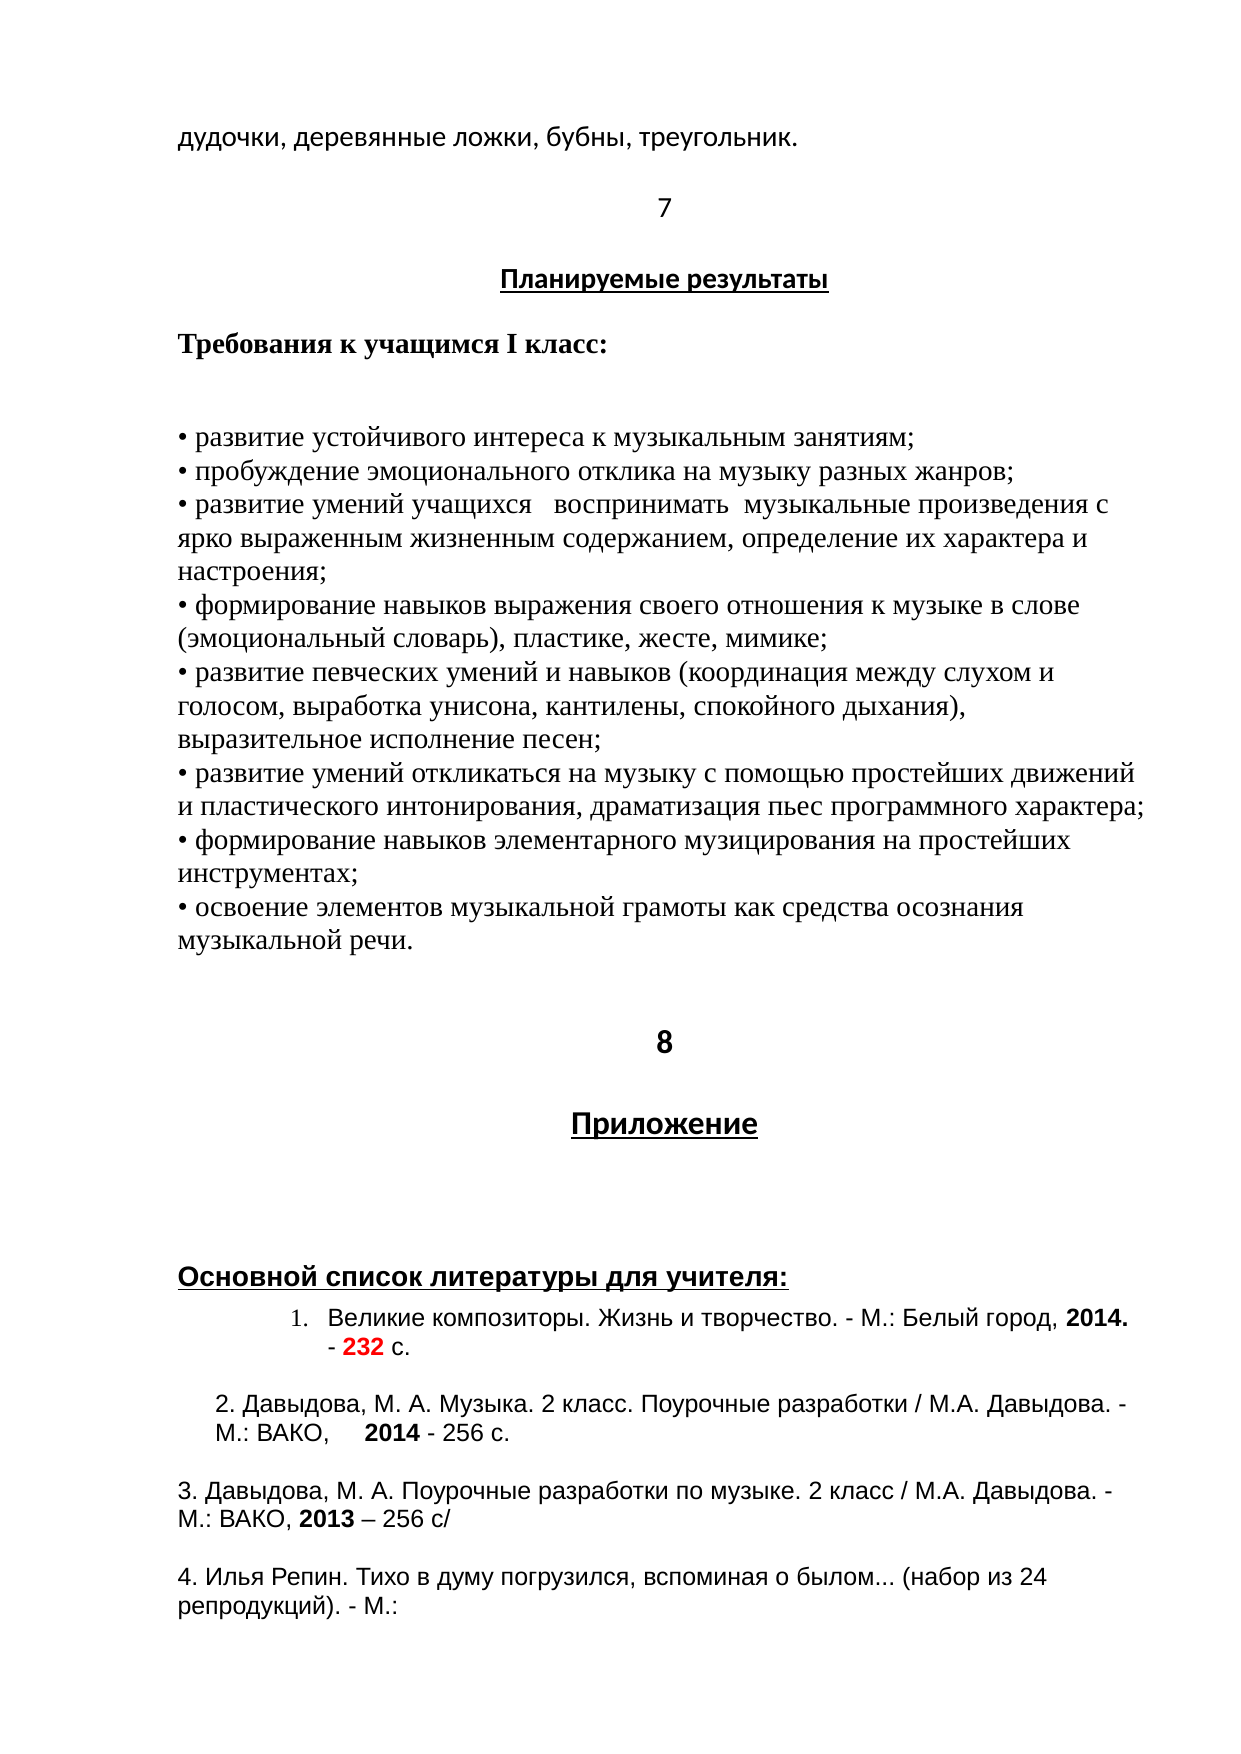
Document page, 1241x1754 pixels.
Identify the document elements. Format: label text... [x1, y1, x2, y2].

text 7 [177, 189, 1152, 225]
text Приложение [177, 1102, 1152, 1143]
text Требования к учащимся I класс: [177, 325, 1152, 361]
text Планируемые результаты [177, 261, 1152, 296]
text • развитие устойчивого интереса к музыкальным занятиям; • пробуждение эмоционального отклика на музыку разных жанров; • развитие умений учащихся воспринимать музыкальные произведения с ярко выраженным жизненным содержанием, определение их характера и настроения; • формирование навыков выражения своего отношения к музыке в слове (эмоциональный словарь), пластике, жесте, мимике; • развитие певческих умений и навыков (координация между слухом и голосом, выработка унисона, кантилены, спокойного дыхания), выразительное исполнение песен; • развитие умений откликаться на музыку с помощью простейших движений и пластического интонирования, драматизация пьес программного характера; • формирование навыков элементарного музицирования на простейших инструментах; • освоение элементов музыкальной грамоты как средства осознания музыкальной речи. [177, 419, 1152, 956]
text Основной список литературы для учителя: [177, 1260, 1152, 1293]
table_header Великие композиторы. Жизнь и творчество. - М.: Белый город, 2014. - 232 c. 2. Давыдова, М. А. Музыка. 2 класс. Поурочные разработки / М.А. Давыдова. - М.: ВАКО, 2014 - 256 c. 3. Давыдова, М. А. Поурочные разработки по музыке. 2 класс / М.А. Давыдова. - М.: ВАКО, 2013 – 256 с/ 4. Илья Репин. Тихо в думу погрузился, вспоминая о былом... (набор из 24 репродукций). - М.: Воскресный день, Белый город, 2013. - 880 c. 5. Кольяшкин, Михаил Солнышко. Народные песни для детей дошкольного и младшего школьного возраста / Михаил Кольяшкин. - М.: Феникс, 2014. - 539 c. 6. Кондратюк, Н. Н. Музыка в школе. Игры, конкурсы, современные методы / Н.Н. Кондратюк. – Сфера, 2016. - 270 c. 7. Музыка. 1-4 классы. Необычные уроки. - М.: Учитель, 2014. - 124 c. 8. Музыкальный театр. Выпуск 2. - М.: Музыка, 2015. - 358 c. 9. Музыкальный театр. Выпуск 3. - М.: Музыка, 2015. - 643 c. 10. Наполнен музыкою зал. Танец в живописи (набор из 24 репродукций). - М.: Воскресный день, Белый город, 2014. - 512 c. 11. Наш хор. Выпуск 3. - М.: Музыка, 2015. - 435 c. 12. Оркестр в классе. Выпуск 1. Пьесы и песни в переложении для оркестра детских музыкальных инструментов. - М.: Музыка, 2015. - 222 c. 13. Портреты русских композиторов (набор из 25 портретов). - М.: Музыка, 2014. - 215 c. 14. Рокитянская, Т. А. Воспитание звуком. Музыкальные занятия от 3 до 9 лет / Т.А. Рокитянская. - М.: Национальное образование, 2015. - 176 c. 15. Рокитянская, Т. А. Песня на все случаи жизни / Т.А. Рокитянская. - М.: Фонд Исмаила Ахметова, 2013. - 528 c. 16. Смолина, Е. А. Современный урок музыки. Творческие приемы и задания / Е.А. Смолина. – М.: Академия развития, 2016. - 128 c . 17. Уроки пения. - М.: Русич, 2013. - 753 c. 18. Федорова, Е. А. Уроки музыки для малышей 2-8 лет. Альбом 1 / Е.А. Федорова. - М.: Цветной мир, 2015. - 419 c. 19. Хороводы, музыкальные игры. - М.: Композитор - Санкт-Петербург, 2016. – 940 c. 20.«Музыкальная литература. Музыка, ее формы и жанры» (М.Шорникова – 2017) 21.«Музыкальная литература. Русская музыка 20 века» (М.Шорникова – 2017) 22.«Музыкальная литература. Русская музыкальная классика» (М.Шорникова – 2017) 23.«Музыкальная литература. Развитие западно-европейской музыки» (М.Шорникова – 2017) 24.«Экранные искусства – новый вид мышления» / Ю. Н. Усов // Искусство и образование. 25.«Медиаобразование в России» / А. В. Федоров // AlmaMater. Вестник высшей школы. 26.«Проблемы аудиовизуального восприятия» / А. В. Федоров // Искусство и образование. Основной список литературы для учащихся: 1.«Песни о России» (Л.Б. Пузикова 2018) 2.«Уроки музыкальной литературы» (О.К. Ермакова 2014) 3.«Музыкальная литература в таблицах» (Д. Сорокотягин – 2015) 4.«Музыкальная литература за три года. Общеразвивающая» (М.Шорникова – 2017) 5.«Краткий музыкальный словарь» (О.К. Ермакова, издание 4-е, 2018) Дополнительный список литературы для учителя: 1.«Песни для музыкальных спектаклей» (И. Помазкин – 2014) 2.«Лучшие застольные песни» (С.У. Курбанов, издание 3-е – 2014) 3.«Патриотические песни для начальной школы» (Е.А. Поддубная – 2015) 4.«Самые популярные русские народные песни и романсы» (Б.М. Павленко – 2016) 5.«Музыкальная литература зарубежных стран» (О.К. Ермакова – 2015) 6.«Едины мы!» (Н.А. Нужина, сборник патриотических песен – 2015) 7.«Мы играем и поем» (Э.Я. Ходош – 2015) 8. «Сочинение и аранжировка музыки на компьютере» (+ CD-ROM): Роман Петелин, Юрий Петелин — Санкт-Петербург, БХВ-Петербург, 2013 г.- 608 с. Дополнительный список литературы для учащихся: 1.«За праздничным столом» - песенник (Б.М.Павленко, издание 13-е – 2014) 2.«Образы животных в музыке» (Д. Романец – 2015) 3.«Сказка в музыке» (Д. Романец – 2015) 4.«Учимся играть на синтезаторе» (В.В. Лысенко – 2016) 5.«Песни с экрана» (В.Разумовский – 2016) Электронные ресурсы: 1.Федеральный государственный образовательный стандарт [Электронный ресурс]: официальный сайт/URL:http://standart.edu.ru/catalog.aspx?CatalogId=2661.; 2.Школьный гид [Электронный ресурс]: официальный сайт/URL:http://www.schoolguide.ru/index.php/progs/school-russia.html. 3. Издательство Просвещение [Электронный ресурс]: официальный сайт/URL: http://www.prosv.ru/umk/perspektiva/info.aspx?ob_no=20077. Художественный фильм режиссёра А. Птушко «Садко» на музыку Н.А. Римского-Корсакого. Мультипликационный фильм И.Иванова-Вано «Снегурочка» на музыку Н.А. Римского-Корсакого. Мультипликационный фильм Ю. Норштейна «Сказка сказок», музыка И.С. Баха «Хорошо темперированный клавир, том 1, №8 es-moll( BWV 853) и В.А. Моцарта, Фортепианный концерт №4 inGmajor, IIAndante ( . Художественный фильм о жизни и творчестве Иоганна Штрауса «Большой вальс», музыка Иоганна Штрауса. Художественный фильм режиссёра Оскара Хаммерстейна на музыку Ричарда Роджерса «Звуки музыки». Художественный фильм сказка режиссёра Александра Птушко «Руслан и Людмила», музыка Тихона Хренникова. [177, 1303, 1152, 1636]
text 8 [177, 1021, 1152, 1062]
text дудочки, деревянные ложки, бубны, треугольник. [177, 118, 1152, 154]
